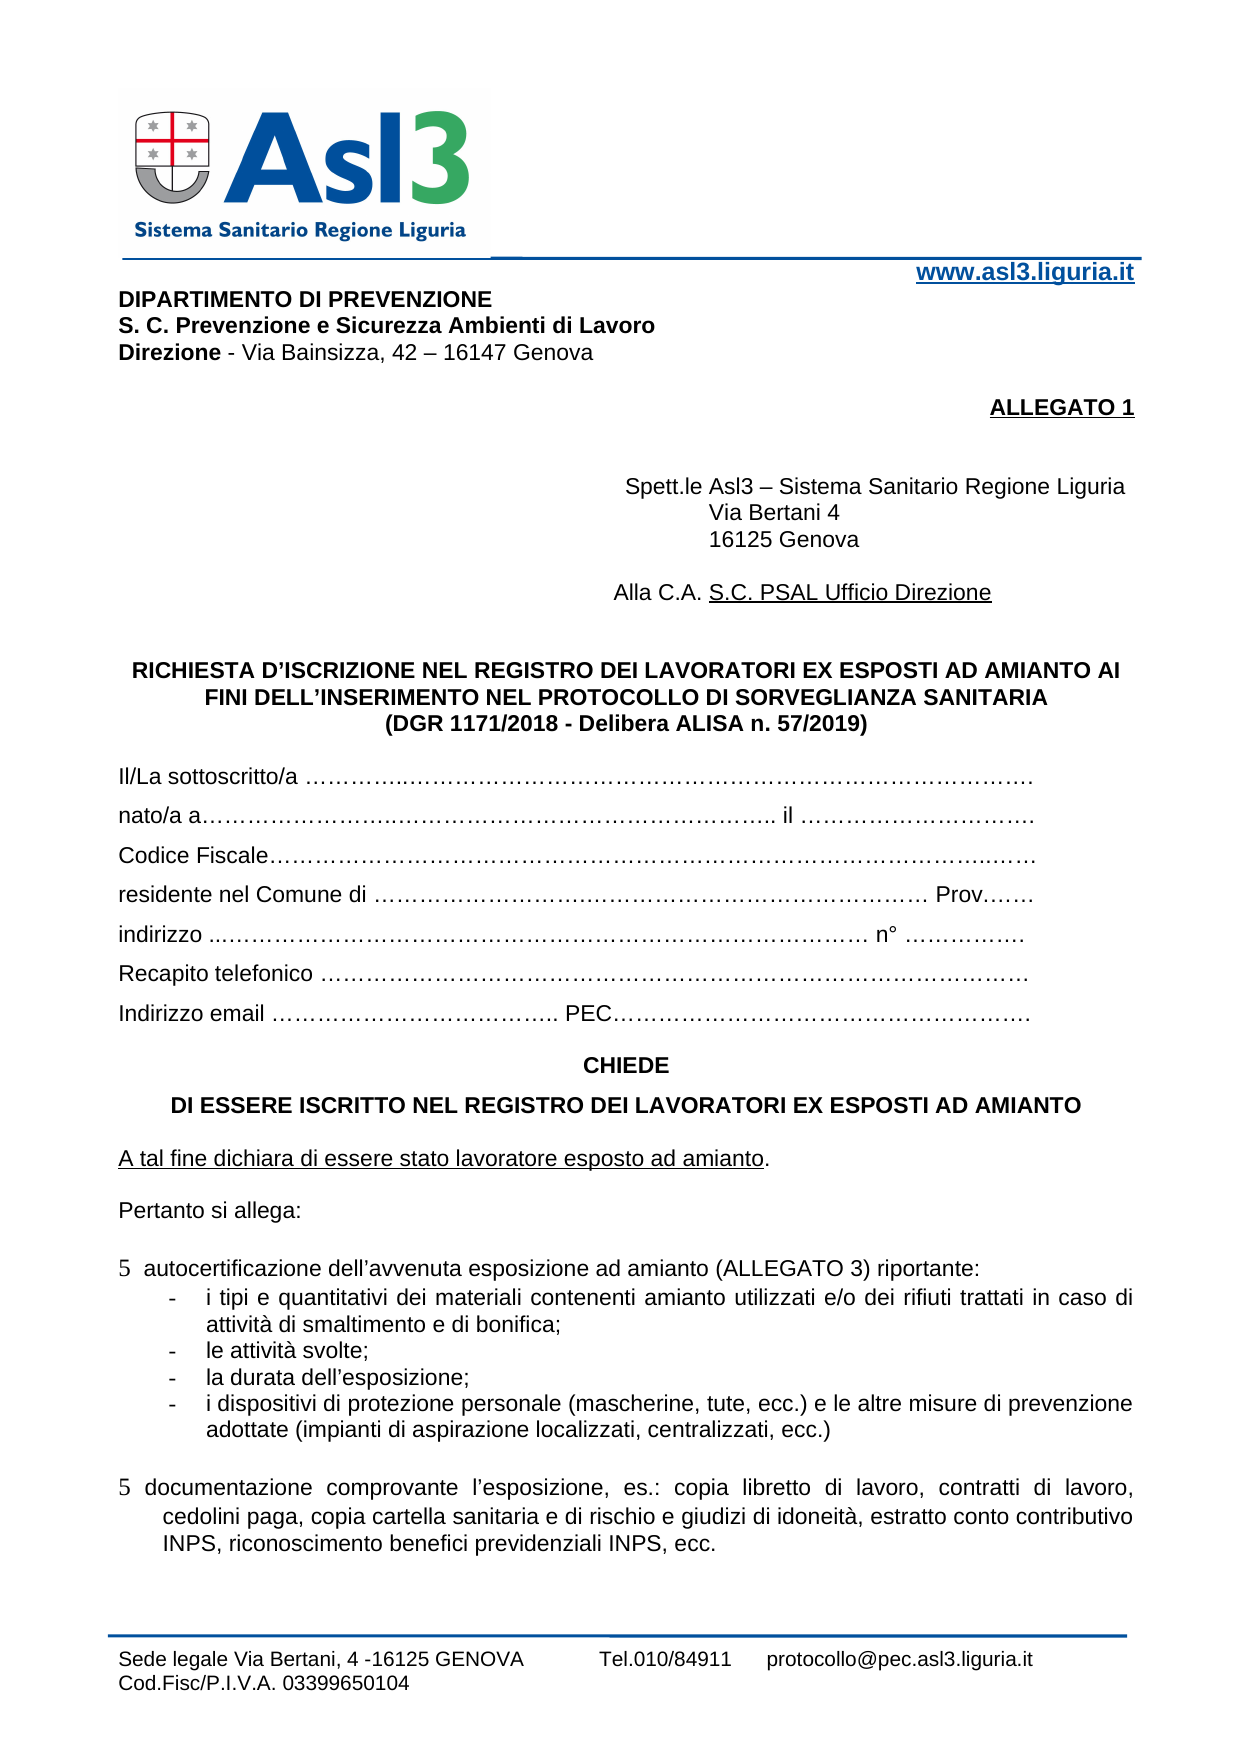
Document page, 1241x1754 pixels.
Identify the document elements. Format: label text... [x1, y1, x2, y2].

text CHIEDE [118, 1052, 1134, 1079]
text Direzione - Via Bainsizza, 42 – 16147 Genova [118, 339, 1134, 365]
text indirizzo ...………………………………………………………………………… n° ……………. [118, 921, 1134, 947]
picture [118, 88, 491, 258]
list la durata dell’esposizione; [168, 1363, 1134, 1390]
text A tal fine dichiara di essere stato lavoratore esposto ad amianto. [118, 1145, 1134, 1171]
text DIPARTIMENTO DI PREVENZIONE [118, 286, 1134, 312]
text Il/La sottoscritto/a …………..………………………………………………………………………. [118, 763, 1134, 789]
text residente nel Comune di ……………………….……………………………………… Prov.…… [118, 881, 1134, 908]
table_cell S.C. PSAL Ufficio Direzione [702, 579, 1134, 605]
list le attività svolte; [168, 1337, 1134, 1363]
table_cell Alla C.A. [118, 579, 702, 605]
text ALLEGATO 1 [118, 394, 1134, 420]
text RICHIESTA D’ISCRIZIONE NEL REGISTRO DEI LAVORATORI EX ESPOSTI AD AMIANTO AI FINI DELL’INSERIMENTO NEL PROTOCOLLO DI SORVEGLIANZA SANITARIA [118, 657, 1134, 710]
text S. C. Prevenzione e Sicurezza Ambienti di Lavoro [118, 312, 1134, 339]
text Indirizzo email ……………………………….. PEC………………………………………………. [118, 1000, 1134, 1026]
text  documentazione comprovante l’esposizione, es.: copia libretto di lavoro, contratti di lavoro, cedolini paga, copia cartella sanitaria e di rischio e giudizi di idoneità, estratto conto contributivo INPS, riconoscimento benefici previdenziali INPS, ecc. [118, 1469, 1134, 1556]
text www.asl3.liguria.it [118, 257, 1134, 286]
text nato/a a……………………..………………………………………….. il …………………………. [118, 802, 1134, 829]
table_header Spett.le [118, 473, 702, 578]
list i dispositivi di protezione personale (mascherine, tute, ecc.) e le altre misure di prevenzione adottate (impianti di aspirazione localizzati, centralizzati, ecc.) [168, 1390, 1134, 1443]
text (DGR 1171/2018 - Delibera ALISA n. 57/2019) [118, 710, 1134, 737]
table_header Asl3 – Sistema Sanitario Regione Liguria Via Bertani 4 16125 Genova [702, 473, 1134, 578]
text Pertanto si allega: [118, 1197, 1134, 1224]
text  autocertificazione dell’avvenuta esposizione ad amianto (ALLEGATO 3) riportante: [118, 1250, 1134, 1284]
text Recapito telefonico ………………………………………………………………………………… [118, 960, 1134, 987]
list i tipi e quantitativi dei materiali contenenti amianto utilizzati e/o dei rifiuti trattati in caso di attività di smaltimento e di bonifica; [168, 1284, 1134, 1337]
text Codice Fiscale…………………………………………………………………………………..…… [118, 842, 1134, 868]
text DI ESSERE ISCRITTO NEL REGISTRO DEI LAVORATORI EX ESPOSTI AD AMIANTO [118, 1092, 1134, 1118]
